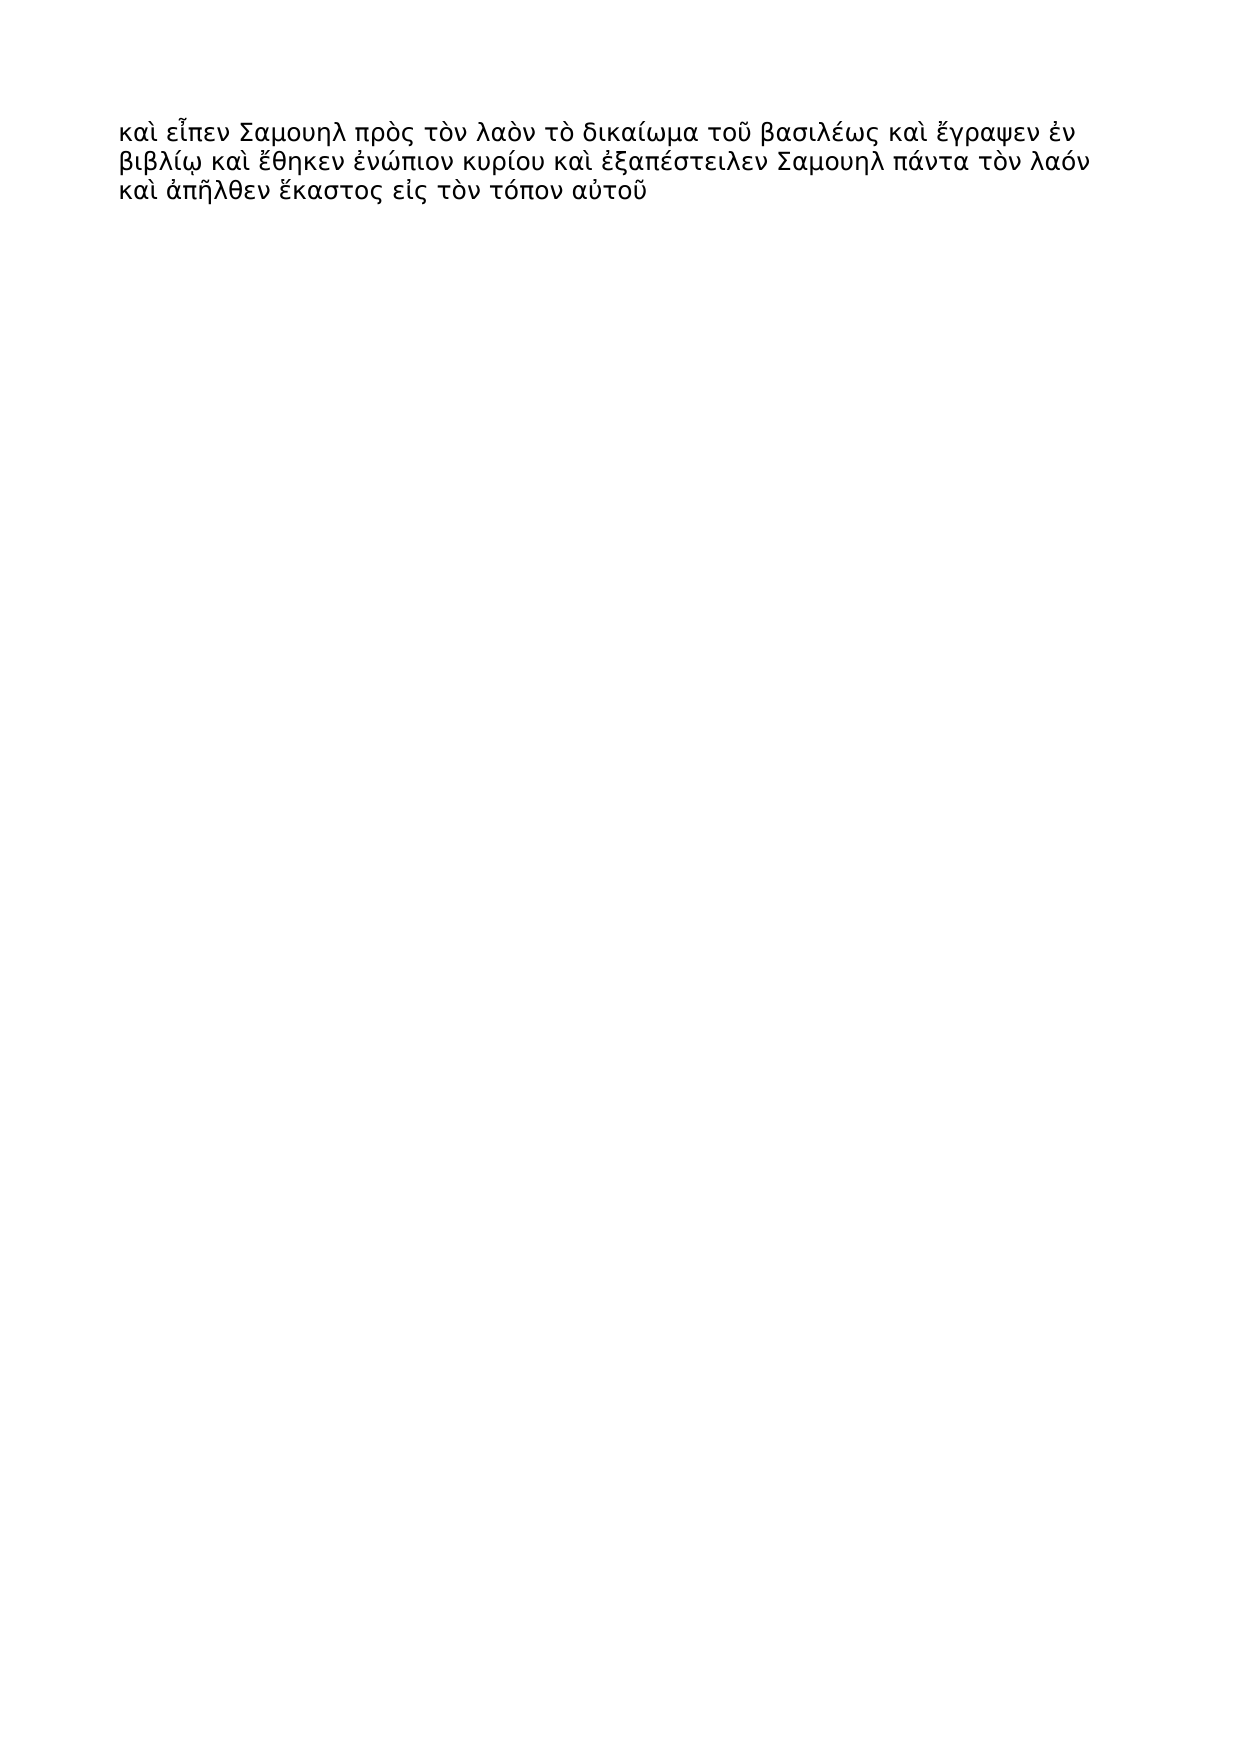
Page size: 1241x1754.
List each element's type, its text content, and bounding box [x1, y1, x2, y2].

text καὶ εἶπεν Σαμουηλ πρὸς τὸν λαὸν τὸ δικαίωμα τοῦ βασιλέως καὶ ἔγραψεν ἐν βιβλίῳ καὶ ἔθηκεν ἐνώπιον κυρίου καὶ ἐξαπέστειλεν Σαμουηλ πάντα τὸν λαόν καὶ ἀπῆλθεν ἕκαστος εἰς τὸν τόπον αὐτοῦ [118, 118, 1122, 206]
